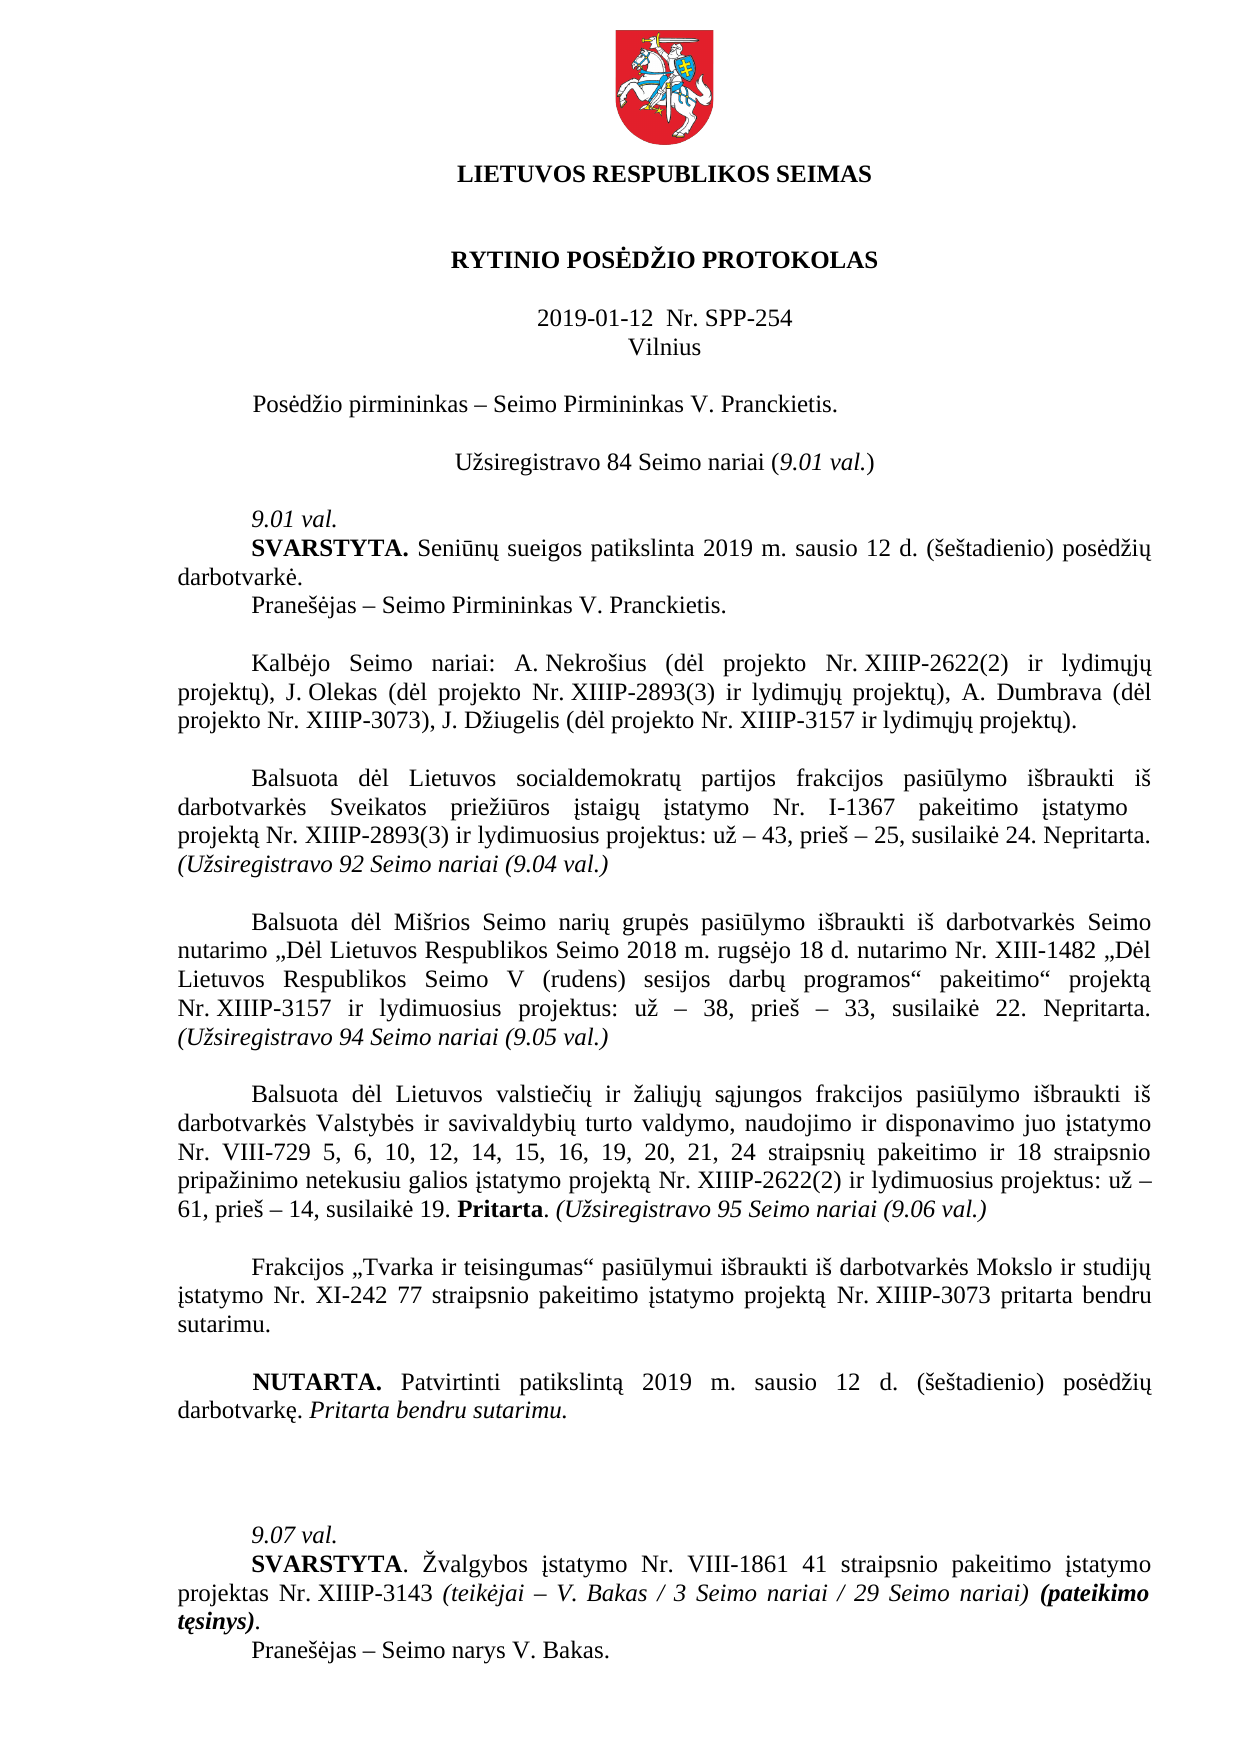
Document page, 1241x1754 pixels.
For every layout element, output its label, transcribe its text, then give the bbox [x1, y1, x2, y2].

text Lietuvos Respublikos Seimas [177, 159, 1152, 188]
text Pranešėjas – Seimo narys V. Bakas. [177, 1635, 1152, 1664]
text SVARSTYTA. Žvalgybos įstatymo Nr. VIII-1861 41 straipsnio pakeitimo įstatymo projektas Nr. XIIIP-3143 (teikėjai – V. Bakas / 3 Seimo nariai / 29 Seimo nariai) (pateikimo tęsinys). [177, 1549, 1152, 1635]
text Užsiregistravo 84 Seimo nariai (9.01 val.) [177, 447, 1152, 476]
text SVARSTYTA. Seniūnų sueigos patikslinta 2019 m. sausio 12 d. (šeštadienio) posėdžių darbotvarkė. [177, 533, 1152, 591]
text Pranešėjas – Seimo Pirmininkas V. Pranckietis. [177, 591, 1152, 619]
text 9.07 val. [177, 1520, 1152, 1549]
text Vilnius [177, 332, 1152, 361]
text Balsuota dėl Lietuvos valstiečių ir žaliųjų sąjungos frakcijos pasiūlymo išbraukti iš darbotvarkės Valstybės ir savivaldybių turto valdymo, naudojimo ir disponavimo juo įstatymo Nr. VIII-729 5, 6, 10, 12, 14, 15, 16, 19, 20, 21, 24 straipsnių pakeitimo ir 18 straipsnio pripažinimo netekusiu galios įstatymo projektą Nr. XIIIP-2622(2) ir lydimuosius projektus: už – 61, prieš – 14, susilaikė 19. Pritarta. (Užsiregistravo 95 Seimo nariai (9.06 val.) [177, 1079, 1152, 1223]
text 9.01 val. [177, 504, 1152, 533]
text 2019-01-12 Nr. SPP-254 [177, 303, 1152, 332]
text Kalbėjo Seimo nariai: A. Nekrošius (dėl projekto Nr. XIIIP-2622(2) ir lydimųjų projektų), J. Olekas (dėl projekto Nr. XIIIP-2893(3) ir lydimųjų projektų), A. Dumbrava (dėl projekto Nr. XIIIP-3073), J. Džiugelis (dėl projekto Nr. XIIIP-3157 ir lydimųjų projektų). [177, 648, 1152, 734]
text Frakcijos „Tvarka ir teisingumas“ pasiūlymui išbraukti iš darbotvarkės Mokslo ir studijų įstatymo Nr. XI-242 77 straipsnio pakeitimo įstatymo projektą Nr. XIIIP-3073 pritarta bendru sutarimu. [177, 1252, 1152, 1338]
text NUTARTA. Patvirtinti patikslintą 2019 m. sausio 12 d. (šeštadienio) posėdžių darbotvarkę. Pritarta bendru sutarimu. [177, 1367, 1152, 1424]
text RYTINIO POSĖDŽIO PROTOKOLAS [177, 246, 1152, 274]
text Balsuota dėl Lietuvos socialdemokratų partijos frakcijos pasiūlymo išbraukti iš darbotvarkės Sveikatos priežiūros įstaigų įstatymo Nr. I-1367 pakeitimo įstatymo projektą Nr. XIIIP-2893(3) ir lydimuosius projektus: už – 43, prieš – 25, susilaikė 24. Nepritarta. (Užsiregistravo 92 Seimo nariai (9.04 val.) [177, 763, 1152, 878]
text Balsuota dėl Mišrios Seimo narių grupės pasiūlymo išbraukti iš darbotvarkės Seimo nutarimo „Dėl Lietuvos Respublikos Seimo 2018 m. rugsėjo 18 d. nutarimo Nr. XIII-1482 „Dėl Lietuvos Respublikos Seimo V (rudens) sesijos darbų programos“ pakeitimo“ projektą Nr. XIIIP-3157 ir lydimuosius projektus: už – 38, prieš – 33, susilaikė 22. Nepritarta. (Užsiregistravo 94 Seimo nariai (9.05 val.) [177, 907, 1152, 1051]
text Posėdžio pirmininkas – Seimo Pirmininkas V. Pranckietis. [177, 389, 1152, 418]
